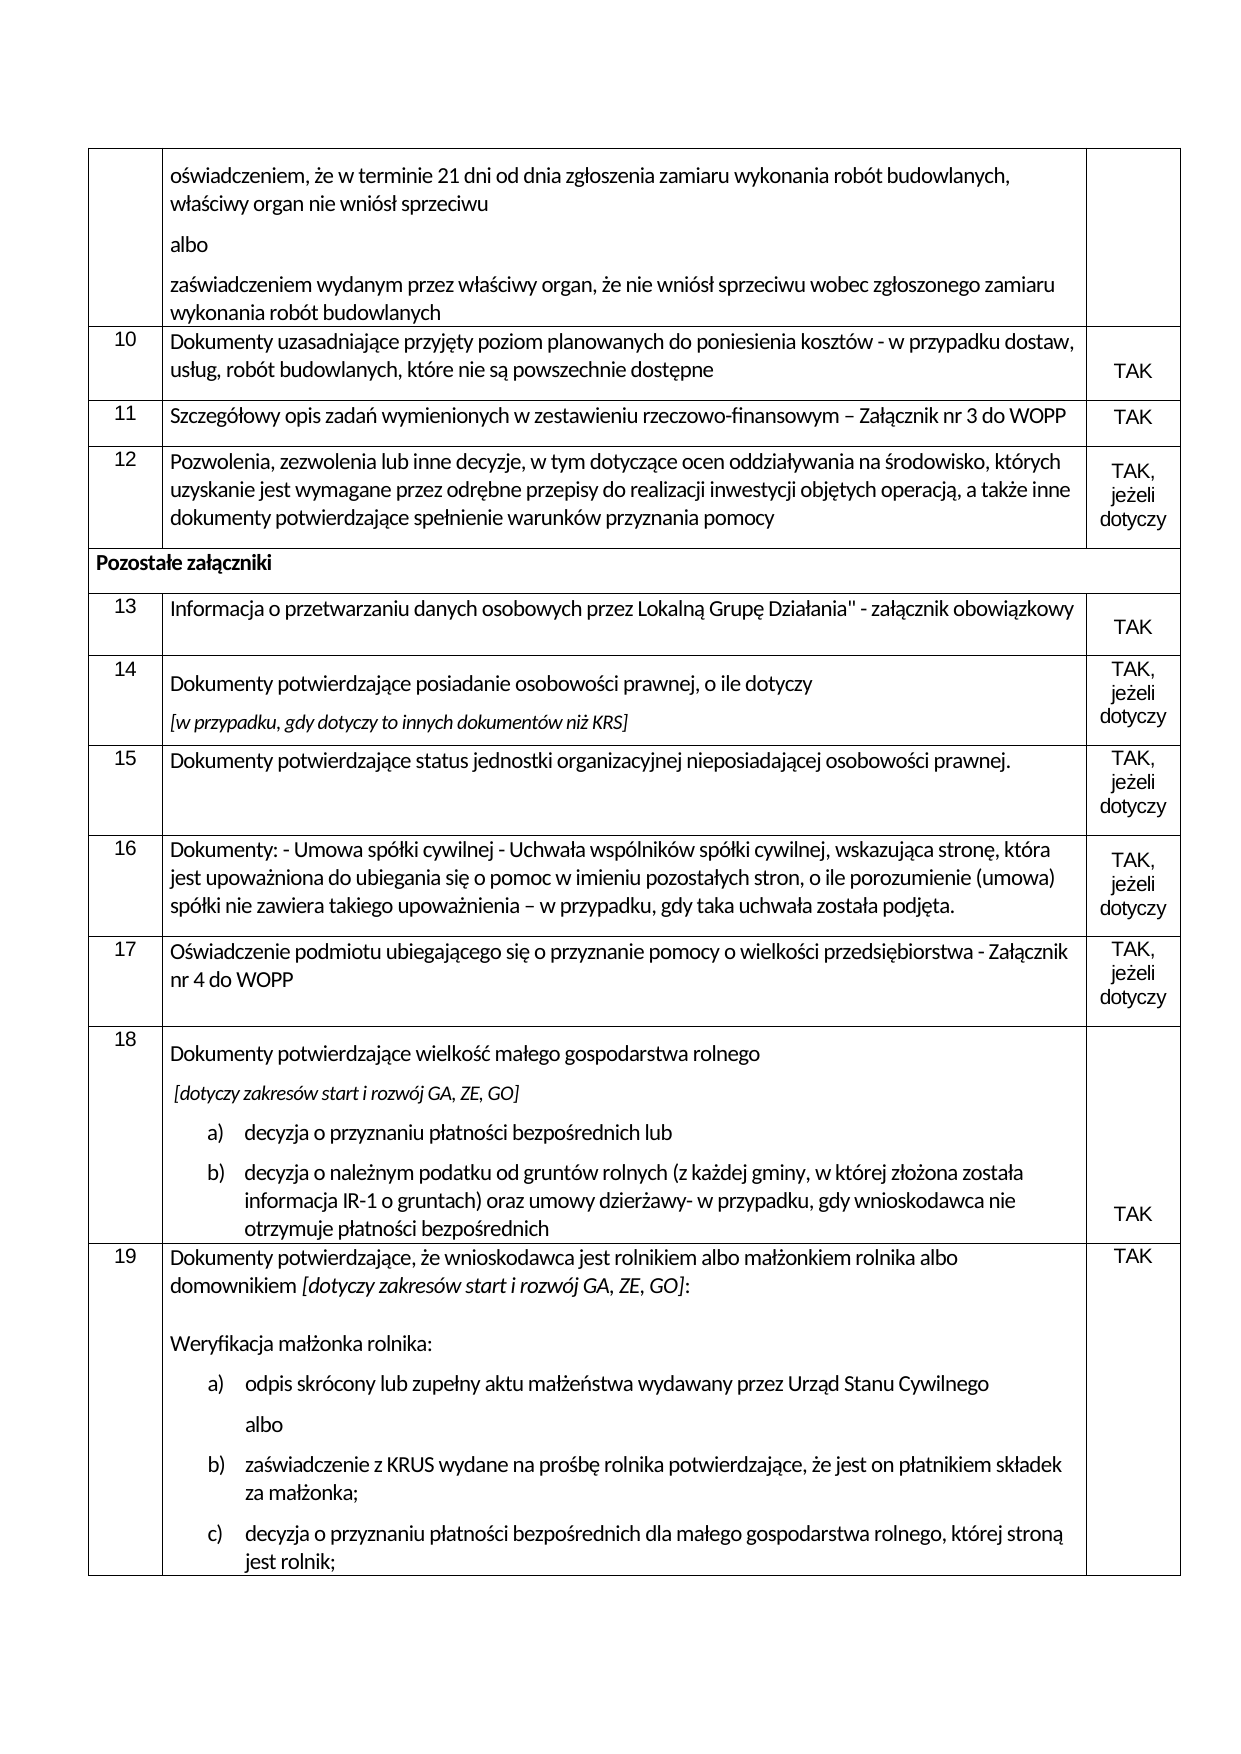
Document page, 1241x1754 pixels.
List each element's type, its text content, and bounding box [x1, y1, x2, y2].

table_cell 12 [89, 447, 162, 547]
table_cell TAK, jeżeli dotyczy [1087, 937, 1180, 1026]
table_cell Dokumenty potwierdzające wielkość małego gospodarstwa rolnego [dotyczy zakresów start i rozwój GA, ZE, GO] decyzja o przyznaniu płatności bezpośrednich lub decyzja o należnym podatku od gruntów rolnych (z każdej gminy, w której złożona została informacja IR-1 o gruntach) oraz umowy dzierżawy- w przypadku, gdy wnioskodawca nie otrzymuje płatności bezpośrednich [163, 1027, 1086, 1242]
table_cell Pozwolenia, zezwolenia lub inne decyzje, w tym dotyczące ocen oddziaływania na środowisko, których uzyskanie jest wymagane przez odrębne przepisy do realizacji inwestycji objętych operacją, a także inne dokumenty potwierdzające spełnienie warunków przyznania pomocy [163, 447, 1086, 547]
table_cell [89, 149, 162, 326]
table_cell 16 [89, 836, 162, 936]
table_cell TAK [1087, 401, 1180, 446]
table_cell 13 [89, 594, 162, 655]
table_cell Szczegółowy opis zadań wymienionych w zestawieniu rzeczowo-finansowym – Załącznik nr 3 do WOPP [163, 401, 1086, 446]
table_cell Pozostałe załączniki [89, 549, 1180, 593]
table_cell Informacja o przetwarzaniu danych osobowych przez Lokalną Grupę Działania" - załącznik obowiązkowy [163, 594, 1086, 655]
table_cell TAK [1087, 1244, 1180, 1575]
table_cell 14 [89, 656, 162, 745]
table_cell 11 [89, 401, 162, 446]
table_cell Dokumenty uzasadniające przyjęty poziom planowanych do poniesienia kosztów - w przypadku dostaw, usług, robót budowlanych, które nie są powszechnie dostępne [163, 327, 1086, 400]
table_cell 19 [89, 1244, 162, 1575]
table_cell TAK, jeżeli dotyczy [1087, 836, 1180, 936]
table_cell 15 [89, 746, 162, 834]
table_cell Dokumenty: - Umowa spółki cywilnej - Uchwała wspólników spółki cywilnej, wskazująca stronę, która jest upoważniona do ubiegania się o pomoc w imieniu pozostałych stron, o ile porozumienie (umowa) spółki nie zawiera takiego upoważnienia – w przypadku, gdy taka uchwała została podjęta. [163, 836, 1086, 936]
table_cell Dokumenty potwierdzające, że wnioskodawca jest rolnikiem albo małżonkiem rolnika albo domownikiem [dotyczy zakresów start i rozwój GA, ZE, GO]: Weryfikacja małżonka rolnika: odpis skrócony lub zupełny aktu małżeństwa wydawany przez Urząd Stanu Cywilnego albo zaświadczenie z KRUS wydane na prośbę rolnika potwierdzające, że jest on płatnikiem składek za małżonka; decyzja o przyznaniu płatności bezpośrednich dla małego gospodarstwa rolnego, której stroną jest rolnik; [163, 1244, 1086, 1575]
table_cell TAK, jeżeli dotyczy [1087, 746, 1180, 834]
table_cell Oświadczenie podmiotu ubiegającego się o przyznanie pomocy o wielkości przedsiębiorstwa - Załącznik nr 4 do WOPP [163, 937, 1086, 1026]
table_cell 18 [89, 1027, 162, 1242]
table_cell TAK [1087, 1027, 1180, 1242]
table_cell Dokumenty potwierdzające posiadanie osobowości prawnej, o ile dotyczy [w przypadku, gdy dotyczy to innych dokumentów niż KRS] [163, 656, 1086, 745]
table_cell Dokumenty potwierdzające status jednostki organizacyjnej nieposiadającej osobowości prawnej. [163, 746, 1086, 834]
table_cell TAK, jeżeli dotyczy [1087, 656, 1180, 745]
table_cell TAK, jeżeli dotyczy [1087, 447, 1180, 547]
table_cell TAK [1087, 594, 1180, 655]
table_cell [1087, 149, 1180, 326]
table_cell 17 [89, 937, 162, 1026]
table_cell 10 [89, 327, 162, 400]
table_cell oświadczeniem, że w terminie 21 dni od dnia zgłoszenia zamiaru wykonania robót budowlanych, właściwy organ nie wniósł sprzeciwu albo zaświadczeniem wydanym przez właściwy organ, że nie wniósł sprzeciwu wobec zgłoszonego zamiaru wykonania robót budowlanych [163, 149, 1086, 326]
table_cell TAK [1087, 327, 1180, 400]
